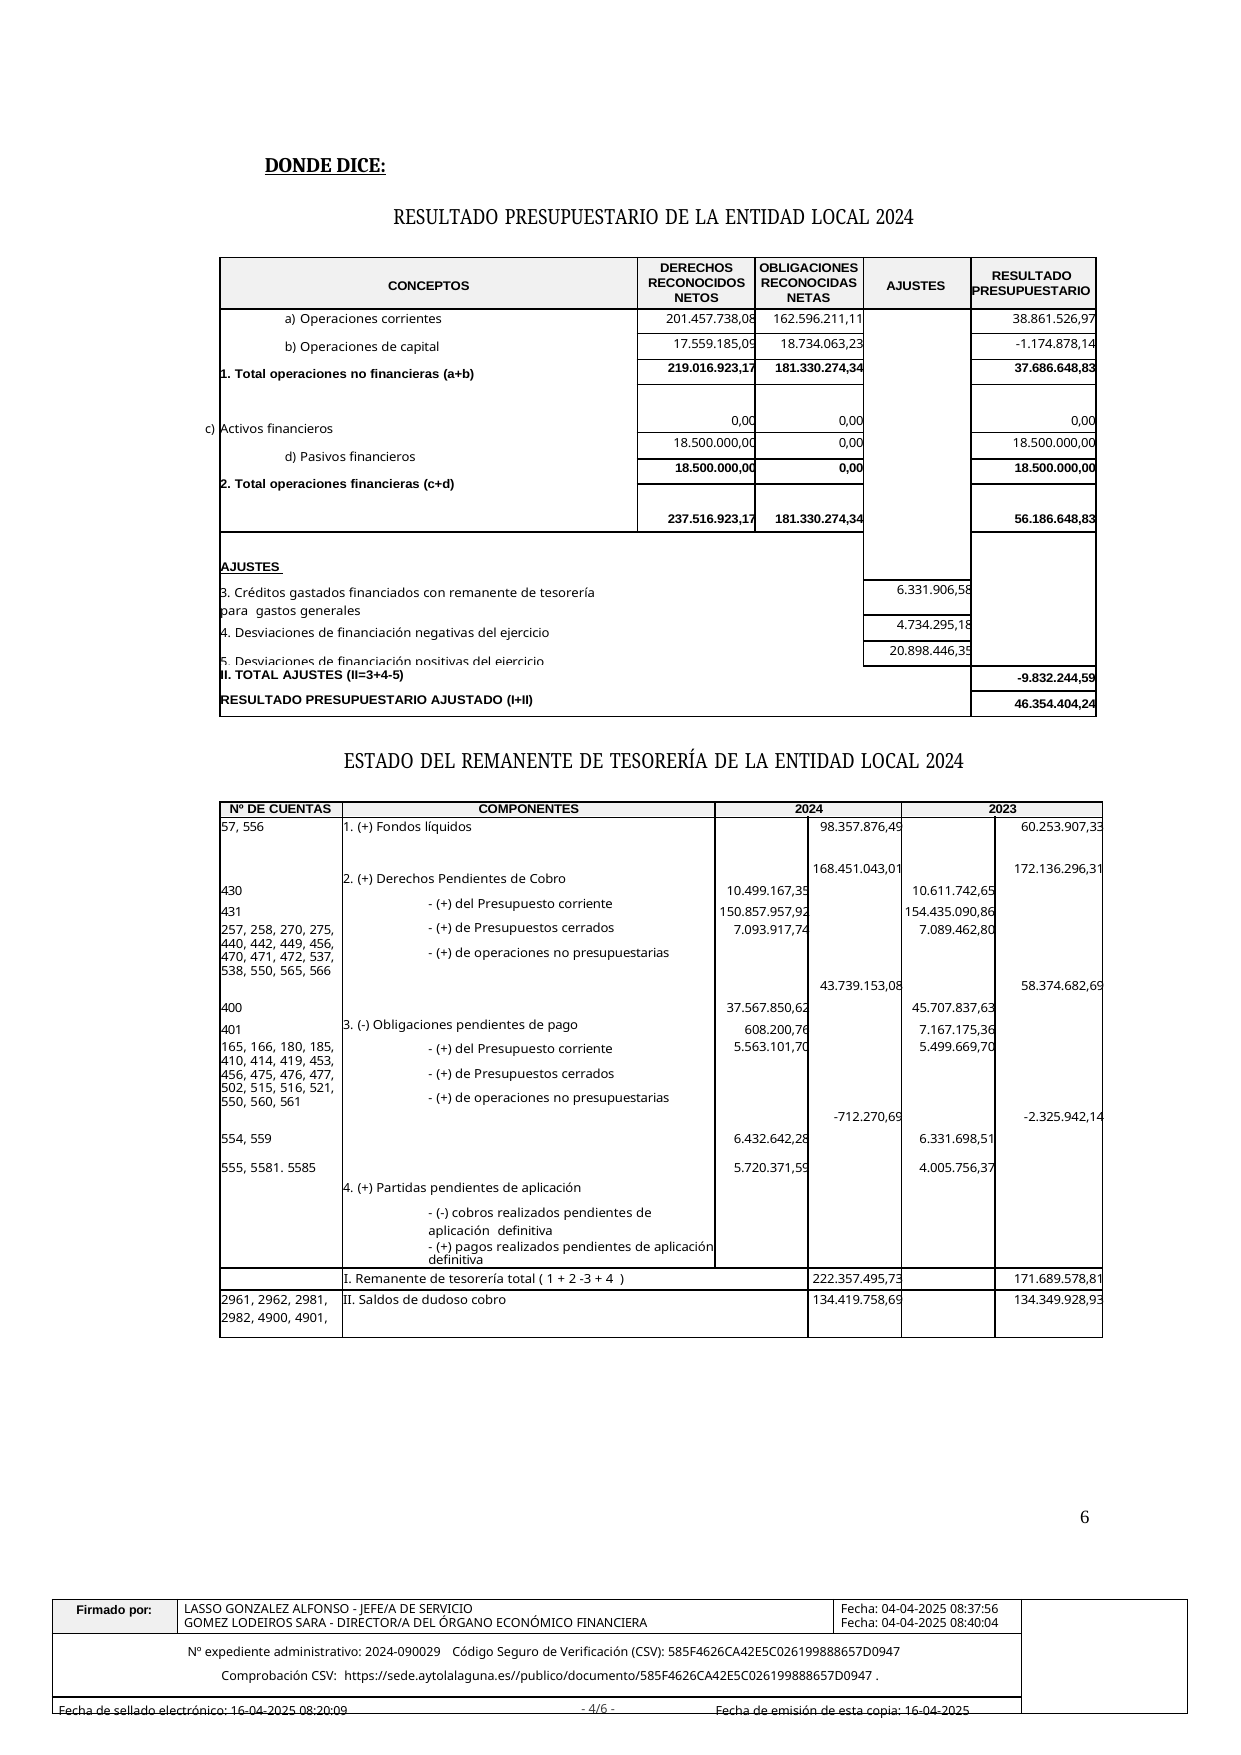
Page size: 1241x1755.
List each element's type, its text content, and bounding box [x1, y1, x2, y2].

table_cell [996, 899, 1102, 921]
table_cell [902, 818, 994, 845]
text RESULTADO PRESUPUESTARIO DE LA ENTIDAD LOCAL 2024 [111, 202, 1196, 230]
table_cell AJUSTES Créditos gastados financiados con remanente de tesorería para gastos generales Desviaciones de financiación negativas del ejercicio Desviaciones de financiación positivas del ejercicio [221, 533, 863, 665]
table_cell 400 [221, 995, 342, 1016]
table_cell [864, 310, 970, 579]
table_cell 181.330.274,34 [756, 485, 863, 531]
table_cell 18.500.000,00 [638, 433, 754, 458]
table_cell [809, 1096, 901, 1109]
table_cell [996, 995, 1102, 1016]
table_cell -2.325.942,14 [996, 1109, 1102, 1126]
table_cell [809, 1126, 901, 1150]
table_cell II. TOTAL AJUSTES (II=3+4-5) RESULTADO PRESUPUESTARIO AJUSTADO (I+II) [221, 665, 970, 716]
table_cell 45.707.837,63 [902, 995, 994, 1016]
table_cell [996, 1055, 1102, 1068]
table_cell [996, 1068, 1102, 1082]
table_cell [716, 1096, 807, 1109]
table_cell [716, 1082, 807, 1096]
table_header 2024 [716, 803, 901, 816]
table_header AJUSTES [864, 258, 970, 308]
table_header OBLIGACIONES RECONOCIDAS NETAS [756, 258, 863, 308]
table_cell 431 [221, 899, 342, 921]
table_cell 201.457.738,08 [638, 310, 754, 332]
table_cell [716, 845, 807, 877]
table_cell [221, 978, 342, 995]
table_cell [809, 921, 901, 937]
table_cell 20.898.446,35 [864, 642, 970, 665]
table_cell [809, 995, 901, 1016]
table_cell -712.270,69 [809, 1109, 901, 1126]
table_cell 2961, 2962, 2981, 2982, 4900, 4901, [221, 1291, 342, 1337]
table_cell [716, 951, 807, 964]
table_cell [902, 951, 994, 964]
table_cell 502, 515, 516, 521, [221, 1082, 342, 1096]
table_cell II. Saldos de dudoso cobro [343, 1291, 807, 1337]
table_cell [716, 978, 807, 995]
table_cell 37.686.648,83 [972, 360, 1095, 384]
table_cell [996, 951, 1102, 964]
table_cell 608.200,76 [716, 1016, 807, 1038]
table_cell 0,00 [638, 385, 754, 432]
table_cell [809, 1016, 901, 1038]
table_cell 10.611.742,65 [902, 878, 994, 899]
table_cell [809, 1082, 901, 1096]
table_cell 37.567.850,62 [716, 995, 807, 1016]
table_cell [902, 1055, 994, 1068]
table_header COMPONENTES [343, 803, 714, 816]
table_cell [716, 1055, 807, 1068]
table_cell 440, 442, 449, 456, [221, 937, 342, 951]
table_cell [902, 1068, 994, 1082]
table_cell [972, 533, 1095, 665]
table_cell 456, 475, 476, 477, [221, 1068, 342, 1082]
table_cell [902, 1109, 994, 1126]
table_cell 401 [221, 1016, 342, 1038]
table_cell [809, 878, 901, 899]
table_cell 18.500.000,00 [638, 460, 754, 483]
table_cell [809, 1150, 901, 1267]
table_cell 18.500.000,00 [972, 460, 1095, 483]
table_cell 5.499.669,70 [902, 1038, 994, 1055]
table_cell [902, 964, 994, 978]
table_cell 18.500.000,00 [972, 433, 1095, 458]
table_cell 7.089.462,80 [902, 921, 994, 937]
table_cell 6.432.642,28 [716, 1126, 807, 1150]
table_cell 168.451.043,01 [809, 845, 901, 877]
table_cell 550, 560, 561 [221, 1096, 342, 1109]
table_cell 10.499.167,35 [716, 878, 807, 899]
table_cell [716, 1068, 807, 1082]
table_cell 165, 166, 180, 185, [221, 1038, 342, 1055]
table_cell 7.167.175,36 [902, 1016, 994, 1038]
table_cell [716, 818, 807, 845]
table_cell 257, 258, 270, 275, [221, 921, 342, 937]
table_cell 0,00 [756, 460, 863, 483]
table_cell 555, 5581. 5585 [221, 1150, 342, 1267]
table_cell 554, 559 [221, 1126, 342, 1150]
text ESTADO DEL REMANENTE DE TESORERÍA DE LA ENTIDAD LOCAL 2024 [111, 746, 1196, 775]
table_cell 57, 556 [221, 818, 342, 845]
table_cell [996, 1016, 1102, 1038]
table_cell [996, 1150, 1102, 1267]
table_header DERECHOS RECONOCIDOS NETOS [638, 258, 754, 308]
table_cell 0,00 [972, 385, 1095, 432]
table_cell 470, 471, 472, 537, [221, 951, 342, 964]
table_cell 154.435.090,86 [902, 899, 994, 921]
table_cell 18.734.063,23 [756, 334, 863, 359]
table_cell [996, 964, 1102, 978]
table_cell 219.016.923,17 [638, 360, 754, 384]
table_cell [902, 978, 994, 995]
table_cell 237.516.923,17 [638, 485, 754, 531]
table_cell 430 [221, 878, 342, 899]
table_cell [809, 899, 901, 921]
table_cell 172.136.296,31 [996, 845, 1102, 877]
table_cell [221, 1269, 342, 1289]
table_cell [996, 1082, 1102, 1096]
table_cell [902, 1291, 994, 1337]
table_cell 134.349.928,93 [996, 1291, 1102, 1337]
table_cell 0,00 [756, 385, 863, 432]
table_cell 56.186.648,83 [972, 485, 1095, 531]
table_cell [809, 1038, 901, 1055]
table_cell 0,00 [756, 433, 863, 458]
table_cell 38.861.526,97 [972, 310, 1095, 332]
table_cell 43.739.153,08 [809, 978, 901, 995]
subtitle DONDE DICE: [264, 154, 1196, 178]
table_header RESULTADO PRESUPUESTARIO [972, 258, 1095, 308]
table_cell 7.093.917,74 [716, 921, 807, 937]
table_cell 46.354.404,24 [972, 692, 1095, 716]
table_cell 222.357.495,73 [809, 1269, 901, 1289]
table_cell -9.832.244,59 [972, 667, 1095, 690]
table_cell I. Remanente de tesorería total ( 1 + 2 -3 + 4 ) [343, 1269, 807, 1289]
table_cell 410, 414, 419, 453, [221, 1055, 342, 1068]
table_header 2023 [902, 803, 1102, 816]
table_cell 6.331.906,58 [864, 581, 970, 614]
table_cell 150.857.957,92 [716, 899, 807, 921]
table_header CONCEPTOS [221, 258, 637, 308]
table_cell [996, 878, 1102, 899]
table_cell [996, 1038, 1102, 1055]
table_cell [221, 1109, 342, 1126]
table_cell [716, 937, 807, 951]
table_cell [716, 964, 807, 978]
table_cell [996, 1096, 1102, 1109]
table_cell [809, 937, 901, 951]
table_cell 171.689.578,81 [996, 1269, 1102, 1289]
table_cell 5.563.101,70 [716, 1038, 807, 1055]
table_cell [902, 1096, 994, 1109]
table_cell [809, 951, 901, 964]
table_cell -1.174.878,14 [972, 334, 1095, 359]
table_cell [221, 845, 342, 877]
table_cell [716, 1109, 807, 1126]
table_cell [902, 845, 994, 877]
table_cell 58.374.682,69 [996, 978, 1102, 995]
table_cell 4.734.295,18 [864, 616, 970, 640]
table_cell (+) Fondos líquidos (+) Derechos Pendientes de Cobro (+) del Presupuesto corriente (+) de Presupuestos cerrados (+) de operaciones no presupuestarias (-) Obligaciones pendientes de pago (+) del Presupuesto corriente (+) de Presupuestos cerrados (+) de operaciones no presupuestarias (+) Partidas pendientes de aplicación (-) cobros realizados pendientes de aplicación definitiva (+) pagos realizados pendientes de aplicación definitiva [343, 818, 714, 1267]
table_cell 6.331.698,51 [902, 1126, 994, 1150]
table_cell 4.005.756,37 [902, 1150, 994, 1267]
table_cell [996, 937, 1102, 951]
table_cell 17.559.185,09 [638, 334, 754, 359]
table_cell [902, 1269, 994, 1289]
table_cell 5.720.371,59 [716, 1150, 807, 1267]
table_cell 162.596.211,11 [756, 310, 863, 332]
table_cell 538, 550, 565, 566 [221, 964, 342, 978]
table_header Nº DE CUENTAS [221, 803, 342, 816]
table_cell 181.330.274,34 [756, 360, 863, 384]
table_cell [809, 1068, 901, 1082]
table_cell [996, 921, 1102, 937]
table_cell [902, 1082, 994, 1096]
table_cell [809, 1055, 901, 1068]
table_cell 98.357.876,49 [809, 818, 901, 845]
table_cell [902, 937, 994, 951]
table_cell [996, 1126, 1102, 1150]
table_cell [809, 964, 901, 978]
table_cell Operaciones corrientes Operaciones de capital Total operaciones no financieras (a+b) Activos financieros Pasivos financieros Total operaciones financieras (c+d) I. RESULTADO PRESUPUESTARIOS DEL EJERCICIO (I=1+2) [221, 310, 637, 531]
table_cell 134.419.758,69 [809, 1291, 901, 1337]
table_cell 60.253.907,33 [996, 818, 1102, 845]
